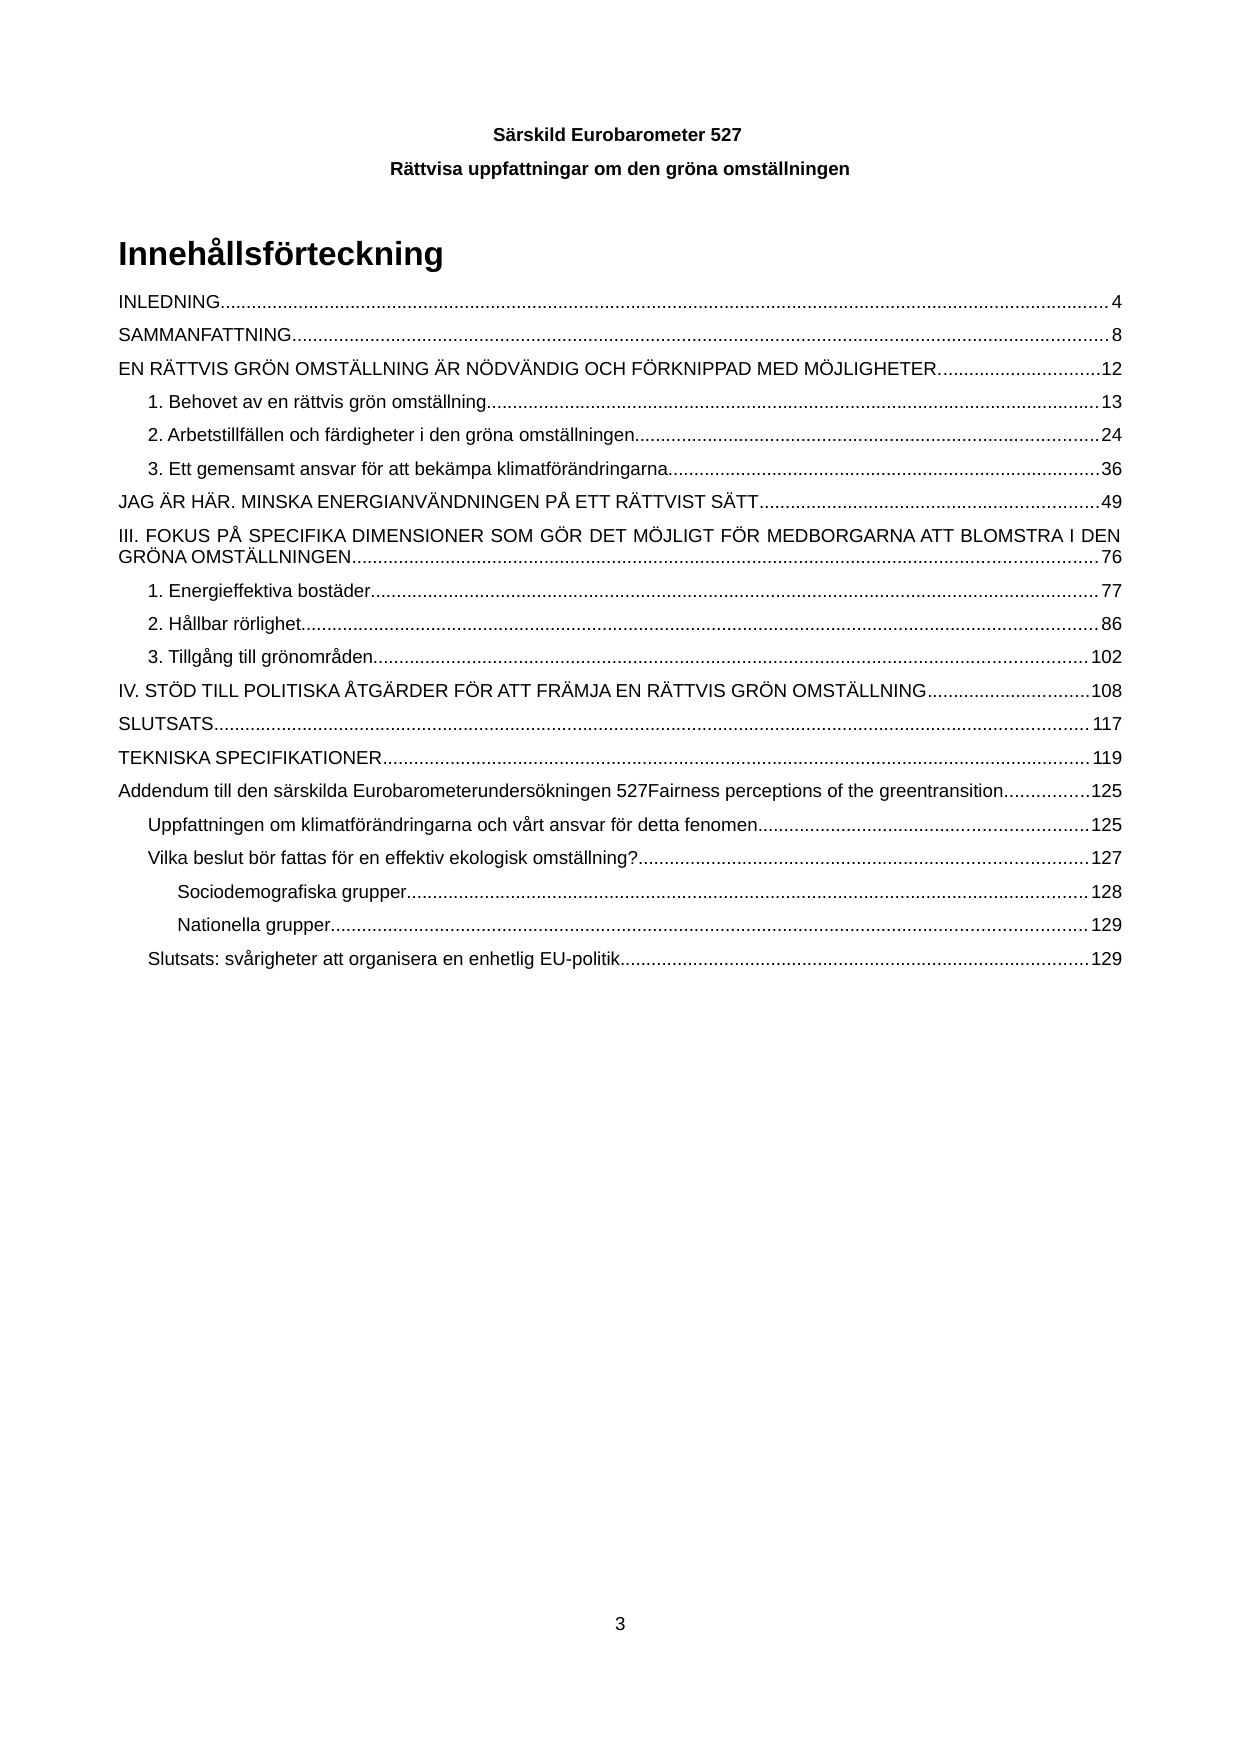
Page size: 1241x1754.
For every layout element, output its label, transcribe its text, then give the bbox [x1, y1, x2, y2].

text 2. Arbetstillfällen och färdigheter i den gröna omställningen 24 [148, 424, 1122, 446]
text 1. Behovet av en rättvis grön omställning 13 [148, 391, 1122, 412]
text TEKNISKA SPECIFIKATIONER 119 [118, 747, 1122, 768]
text JAG ÄR HÄR. MINSKA ENERGIANVÄNDNINGEN PÅ ETT RÄTTVIST SÄTT 49 [118, 491, 1122, 513]
text SAMMANFATTNING 8 [118, 324, 1122, 345]
text Addendum till den särskilda Eurobarometerundersökningen 527Fairness perceptions of the greentransition 125 [118, 780, 1122, 802]
text 1. Energieffektiva bostäder 77 [148, 579, 1122, 601]
text Uppfattningen om klimatförändringarna och vårt ansvar för detta fenomen. 125 [148, 813, 1122, 835]
text Nationella grupper 129 [177, 914, 1122, 935]
text INLEDNING 4 [118, 290, 1122, 312]
text 3. Ett gemensamt ansvar för att bekämpa klimatförändringarna 36 [148, 458, 1122, 479]
text SLUTSATS 117 [118, 713, 1122, 735]
text Slutsats: svårigheter att organisera en enhetlig EU-politik 129 [148, 947, 1122, 969]
text 2. Hållbar rörlighet 86 [148, 613, 1122, 634]
text III. FOKUS PÅ SPECIFIKA DIMENSIONER SOM GÖR DET MÖJLIGT FÖR MEDBORGARNA ATT BLOMSTRA I DEN GRÖNA OMSTÄLLNINGEN 76 [118, 524, 1122, 568]
text Vilka beslut bör fattas för en effektiv ekologisk omställning? 127 [148, 847, 1122, 868]
text 3. Tillgång till grönområden 102 [148, 646, 1122, 668]
text Sociodemografiska grupper 128 [177, 880, 1122, 902]
text IV. STÖD TILL POLITISKA ÅTGÄRDER FÖR ATT FRÄMJA EN RÄTTVIS GRÖN OMSTÄLLNING 108 [118, 680, 1122, 701]
text EN RÄTTVIS GRÖN OMSTÄLLNING ÄR NÖDVÄNDIG OCH FÖRKNIPPAD MED MÖJLIGHETER. 12 [118, 357, 1122, 379]
subtitle Innehållsförteckning [118, 233, 1122, 272]
